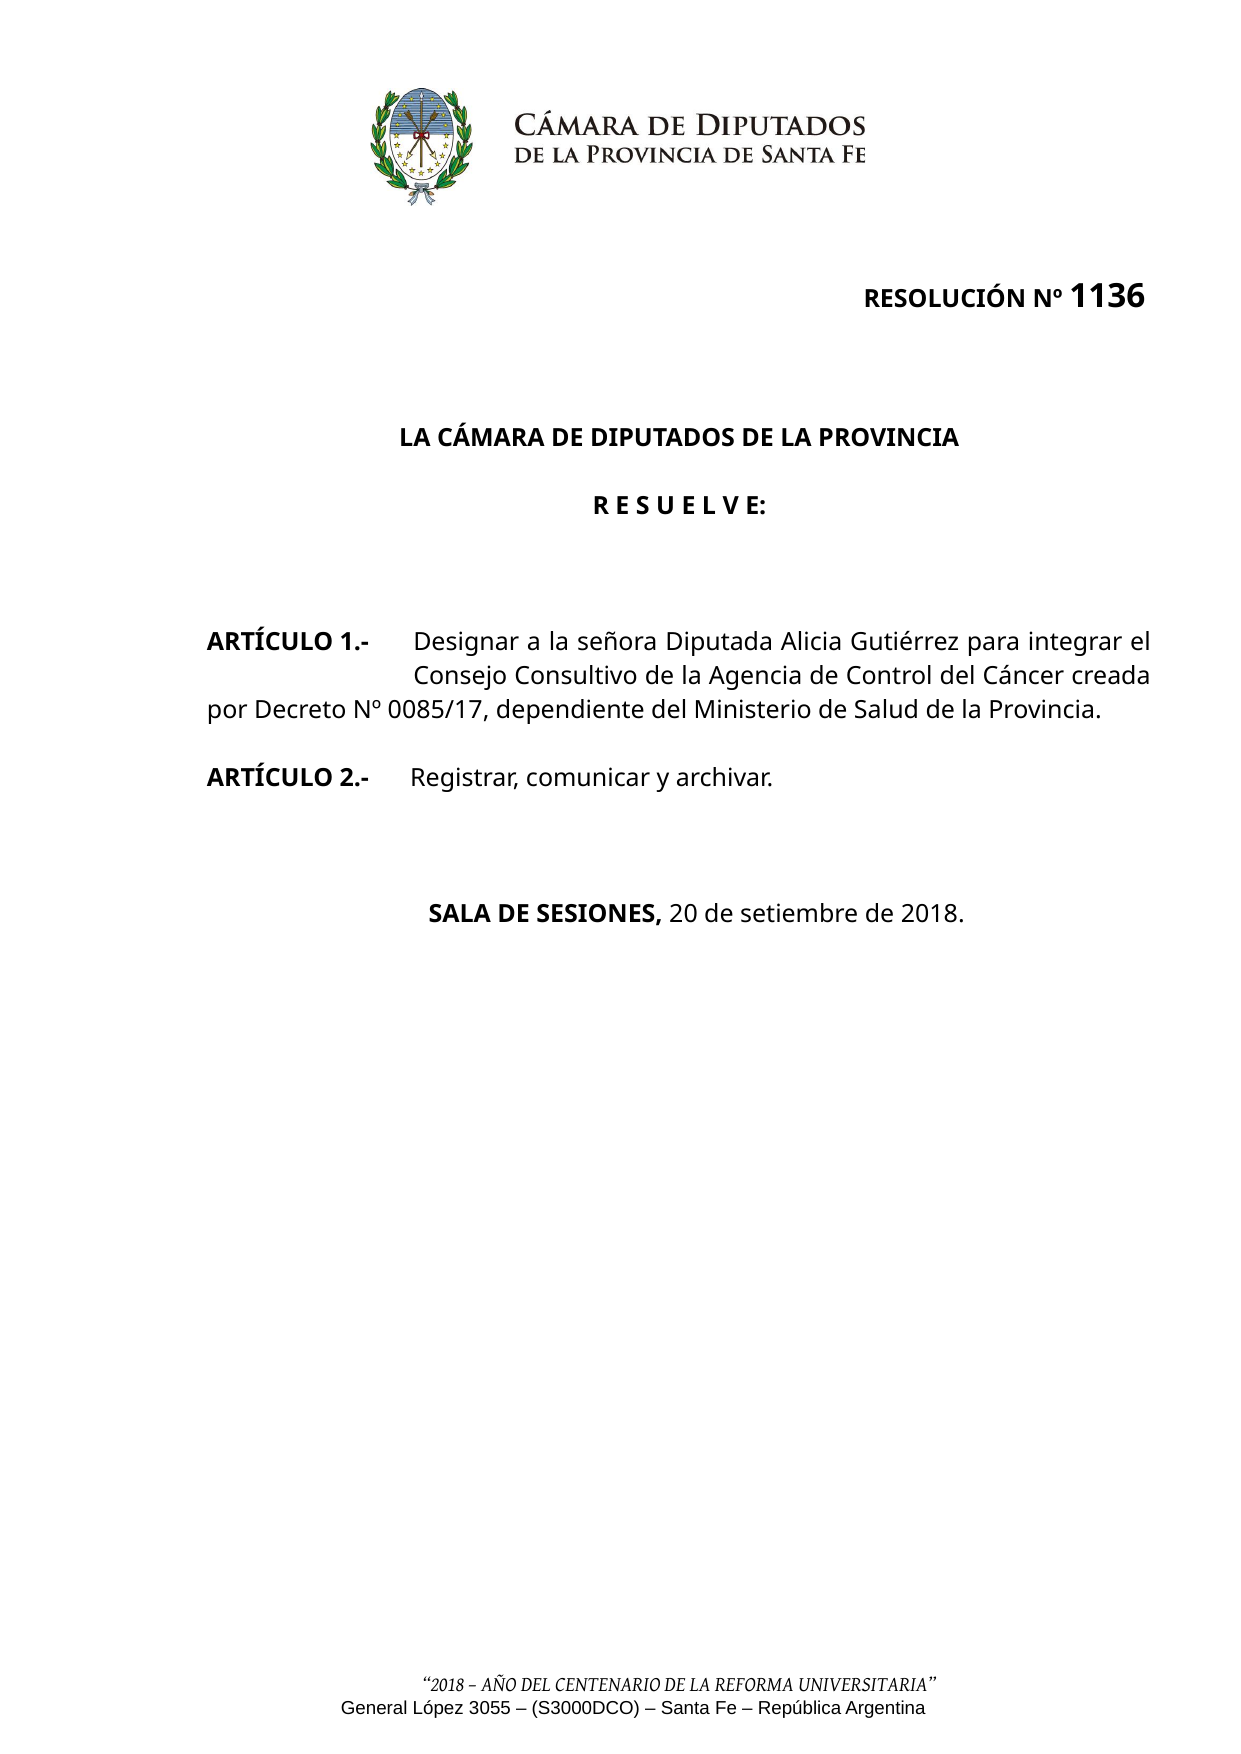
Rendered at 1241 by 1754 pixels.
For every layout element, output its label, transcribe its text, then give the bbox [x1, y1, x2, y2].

text R E S U E L V E: [207, 487, 1152, 521]
text RESOLUCIÓN Nº 1136 [207, 272, 1152, 317]
text LA CÁMARA DE DIPUTADOS DE LA PROVINCIA [207, 419, 1152, 453]
text Designar a la señora Diputada Alicia Gutiérrez para integrar el Consejo Consultivo de la Agencia de Control del Cáncer creada por Decreto Nº 0085/17, dependiente del Ministerio de Salud de la Provincia. [207, 624, 1152, 726]
text SALA DE SESIONES, 20 de setiembre de 2018. [207, 896, 1152, 930]
picture [370, 88, 866, 210]
table_header ARTÍCULO 2.- [207, 760, 410, 810]
table_header ARTÍCULO 1.- [207, 624, 413, 674]
text Registrar, comunicar y archivar. [410, 760, 1152, 794]
